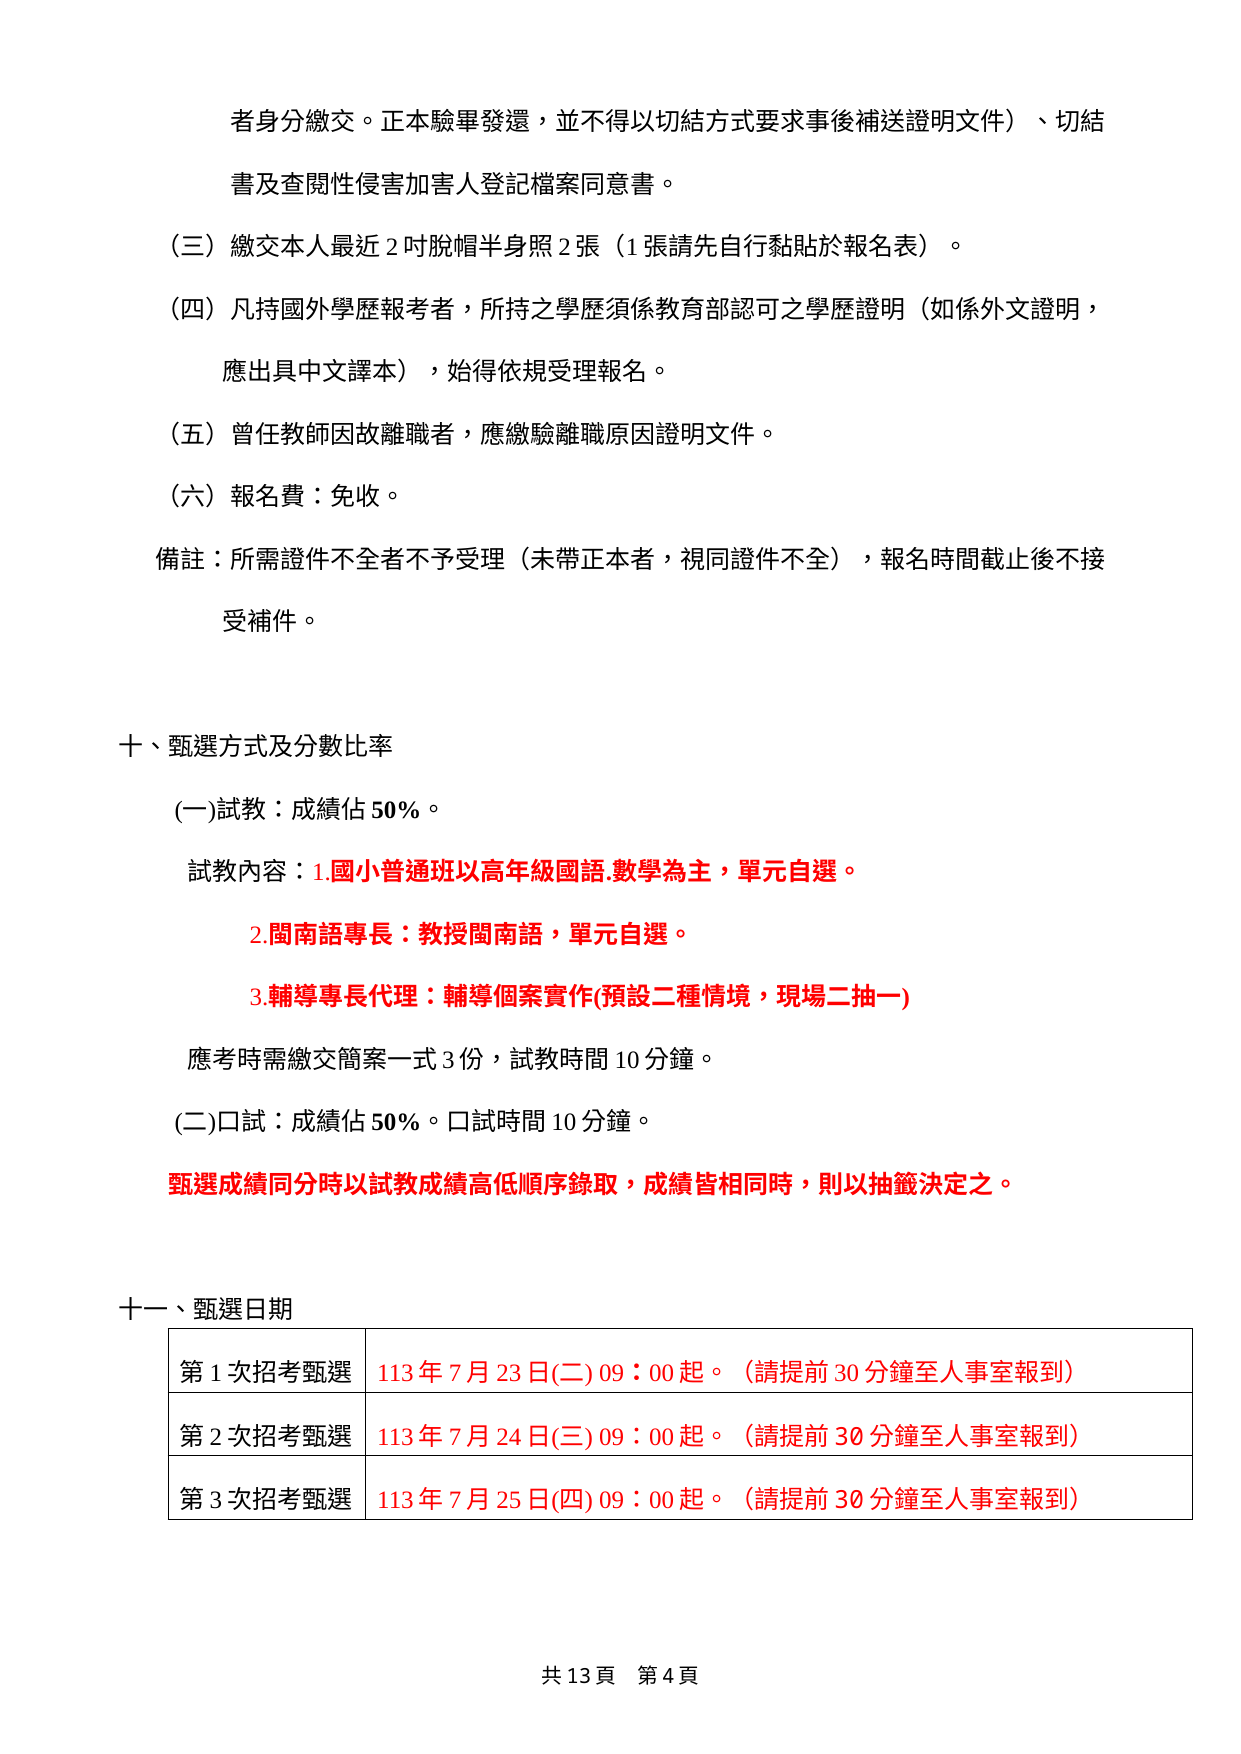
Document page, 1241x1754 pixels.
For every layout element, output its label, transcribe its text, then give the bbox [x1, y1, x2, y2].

table_cell 第2次招考甄選 [169, 1393, 365, 1455]
text （六）報名費：免收。 [156, 453, 1122, 516]
text （三）繳交本人最近2吋脫帽半身照2張（1張請先自行黏貼於報名表）。 [156, 203, 1122, 266]
text 應考時需繳交簡案一式3份，試教時間10分鐘。 [168, 1016, 1122, 1078]
table_header 第1次招考甄選 [169, 1329, 365, 1392]
text 備註：所需證件不全者不予受理（未帶正本者，視同證件不全），報名時間截止後不接受補件。 [156, 516, 1122, 641]
table_cell 113年7月24日(三) 09：00起。（請提前30分鐘至人事室報到） [366, 1393, 1192, 1455]
table_cell 第3次招考甄選 [169, 1456, 365, 1519]
table_header 113年7月23日(二) 09：00起。（請提前30分鐘至人事室報到） [366, 1329, 1192, 1392]
text 十一、甄選日期 [118, 1266, 1122, 1328]
text （四）凡持國外學歷報考者，所持之學歷須係教育部認可之學歷證明（如係外文證明，應出具中文譯本），始得依規受理報名。 [156, 266, 1122, 391]
text 3.輔導專長代理：輔導個案實作(預設二種情境，現場二抽一) [168, 953, 1122, 1016]
text （五）曾任教師因故離職者，應繳驗離職原因證明文件。 [156, 391, 1122, 453]
text 試教內容：1.國小普通班以高年級國語.數學為主，單元自選。 [168, 828, 1122, 891]
text 甄選成績同分時以試教成績高低順序錄取，成績皆相同時，則以抽籤決定之。 [168, 1141, 1122, 1203]
text 十、甄選方式及分數比率 [118, 703, 1122, 766]
text 者身分繳交。正本驗畢發還，並不得以切結方式要求事後補送證明文件）、切結書及查閱性侵害加害人登記檔案同意書。 [156, 78, 1122, 203]
text 2.閩南語專長：教授閩南語，單元自選。 [168, 891, 1122, 953]
text (二)口試：成績佔50%。口試時間10分鐘。 [168, 1078, 1122, 1141]
text (一)試教：成績佔50%。 [168, 766, 1122, 828]
table_cell 113年7月25日(四) 09：00起。（請提前30分鐘至人事室報到） [366, 1456, 1192, 1519]
